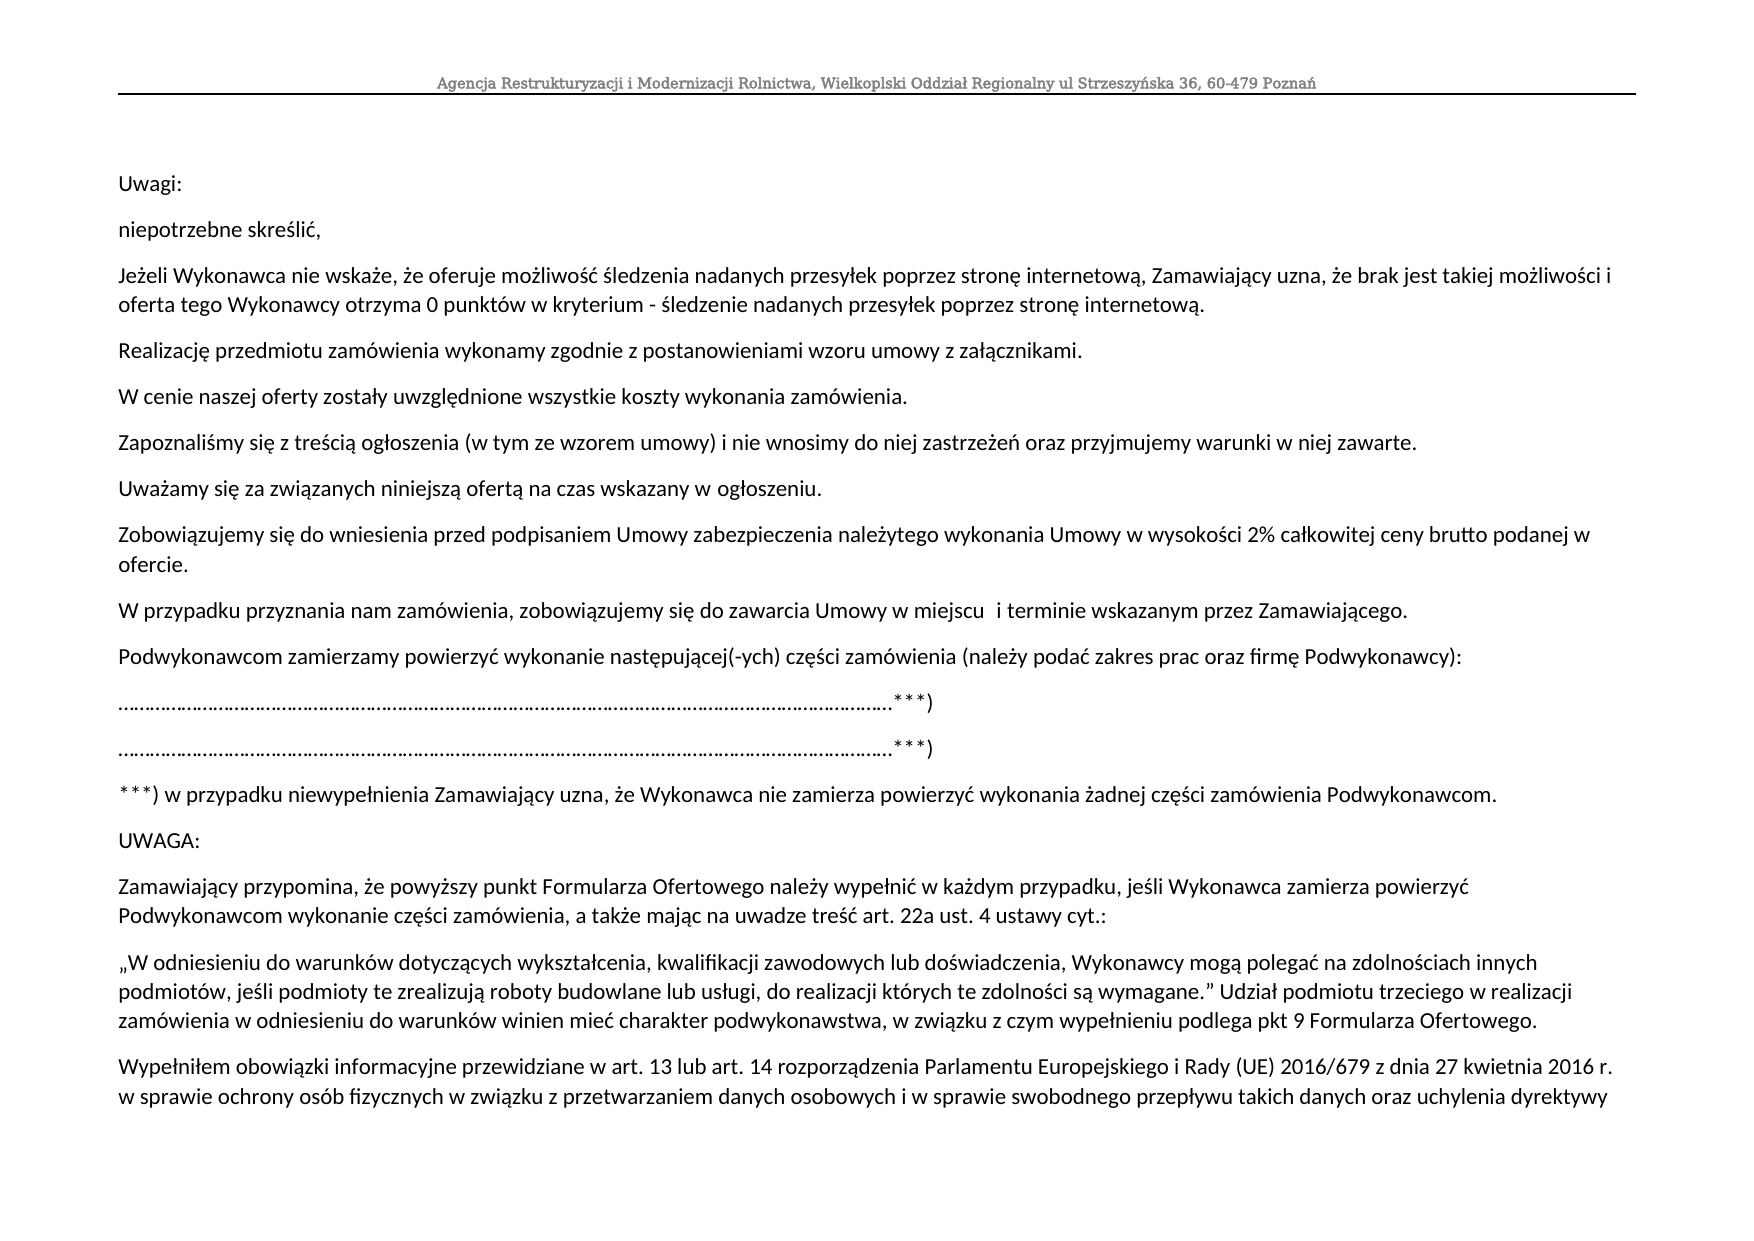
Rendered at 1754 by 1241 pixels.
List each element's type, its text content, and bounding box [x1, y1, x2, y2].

text …………………………………………………………………………………………………………………………………***) [118, 734, 1636, 762]
text Uważamy się za związanych niniejszą ofertą na czas wskazany w ogłoszeniu. [118, 474, 1636, 502]
text …………………………………………………………………………………………………………………………………***) [118, 688, 1636, 716]
text W przypadku przyznania nam zamówienia, zobowiązujemy się do zawarcia Umowy w miejscu i terminie wskazanym przez Zamawiającego. [118, 596, 1636, 624]
text Zapoznaliśmy się z treścią ogłoszenia (w tym ze wzorem umowy) i nie wnosimy do niej zastrzeżeń oraz przyjmujemy warunki w niej zawarte. [118, 428, 1636, 456]
text Uwagi: [118, 169, 1636, 197]
text W cenie naszej oferty zostały uwzględnione wszystkie koszty wykonania zamówienia. [118, 382, 1636, 410]
text Podwykonawcom zamierzamy powierzyć wykonanie następującej(-ych) części zamówienia (należy podać zakres prac oraz firmę Podwykonawcy): [118, 642, 1636, 670]
text Jeżeli Wykonawca nie wskaże, że oferuje możliwość śledzenia nadanych przesyłek poprzez stronę internetową, Zamawiający uzna, że brak jest takiej możliwości i oferta tego Wykonawcy otrzyma 0 punktów w kryterium - śledzenie nadanych przesyłek poprzez stronę internetową. [118, 261, 1636, 318]
text UWAGA: [118, 826, 1636, 854]
text niepotrzebne skreślić, [118, 215, 1636, 243]
text ***) w przypadku niewypełnienia Zamawiający uzna, że Wykonawca nie zamierza powierzyć wykonania żadnej części zamówienia Podwykonawcom. [118, 780, 1636, 808]
text Realizację przedmiotu zamówienia wykonamy zgodnie z postanowieniami wzoru umowy z załącznikami. [118, 336, 1636, 364]
text Wypełniłem obowiązki informacyjne przewidziane w art. 13 lub art. 14 rozporządzenia Parlamentu Europejskiego i Rady (UE) 2016/679 z dnia 27 kwietnia 2016 r. w sprawie ochrony osób fizycznych w związku z przetwarzaniem danych osobowych i w sprawie swobodnego przepływu takich danych oraz uchylenia dyrektywy [118, 1052, 1636, 1110]
text Zobowiązujemy się do wniesienia przed podpisaniem Umowy zabezpieczenia należytego wykonania Umowy w wysokości 2% całkowitej ceny brutto podanej w ofercie. [118, 521, 1636, 578]
text „W odniesieniu do warunków dotyczących wykształcenia, kwalifikacji zawodowych lub doświadczenia, Wykonawcy mogą polegać na zdolnościach innych podmiotów, jeśli podmioty te zrealizują roboty budowlane lub usługi, do realizacji których te zdolności są wymagane.” Udział podmiotu trzeciego w realizacji zamówienia w odniesieniu do warunków winien mieć charakter podwykonawstwa, w związku z czym wypełnieniu podlega pkt 9 Formularza Ofertowego. [118, 948, 1636, 1034]
text Zamawiający przypomina, że powyższy punkt Formularza Ofertowego należy wypełnić w każdym przypadku, jeśli Wykonawca zamierza powierzyć Podwykonawcom wykonanie części zamówienia, a także mając na uwadze treść art. 22a ust. 4 ustawy cyt.: [118, 872, 1636, 929]
